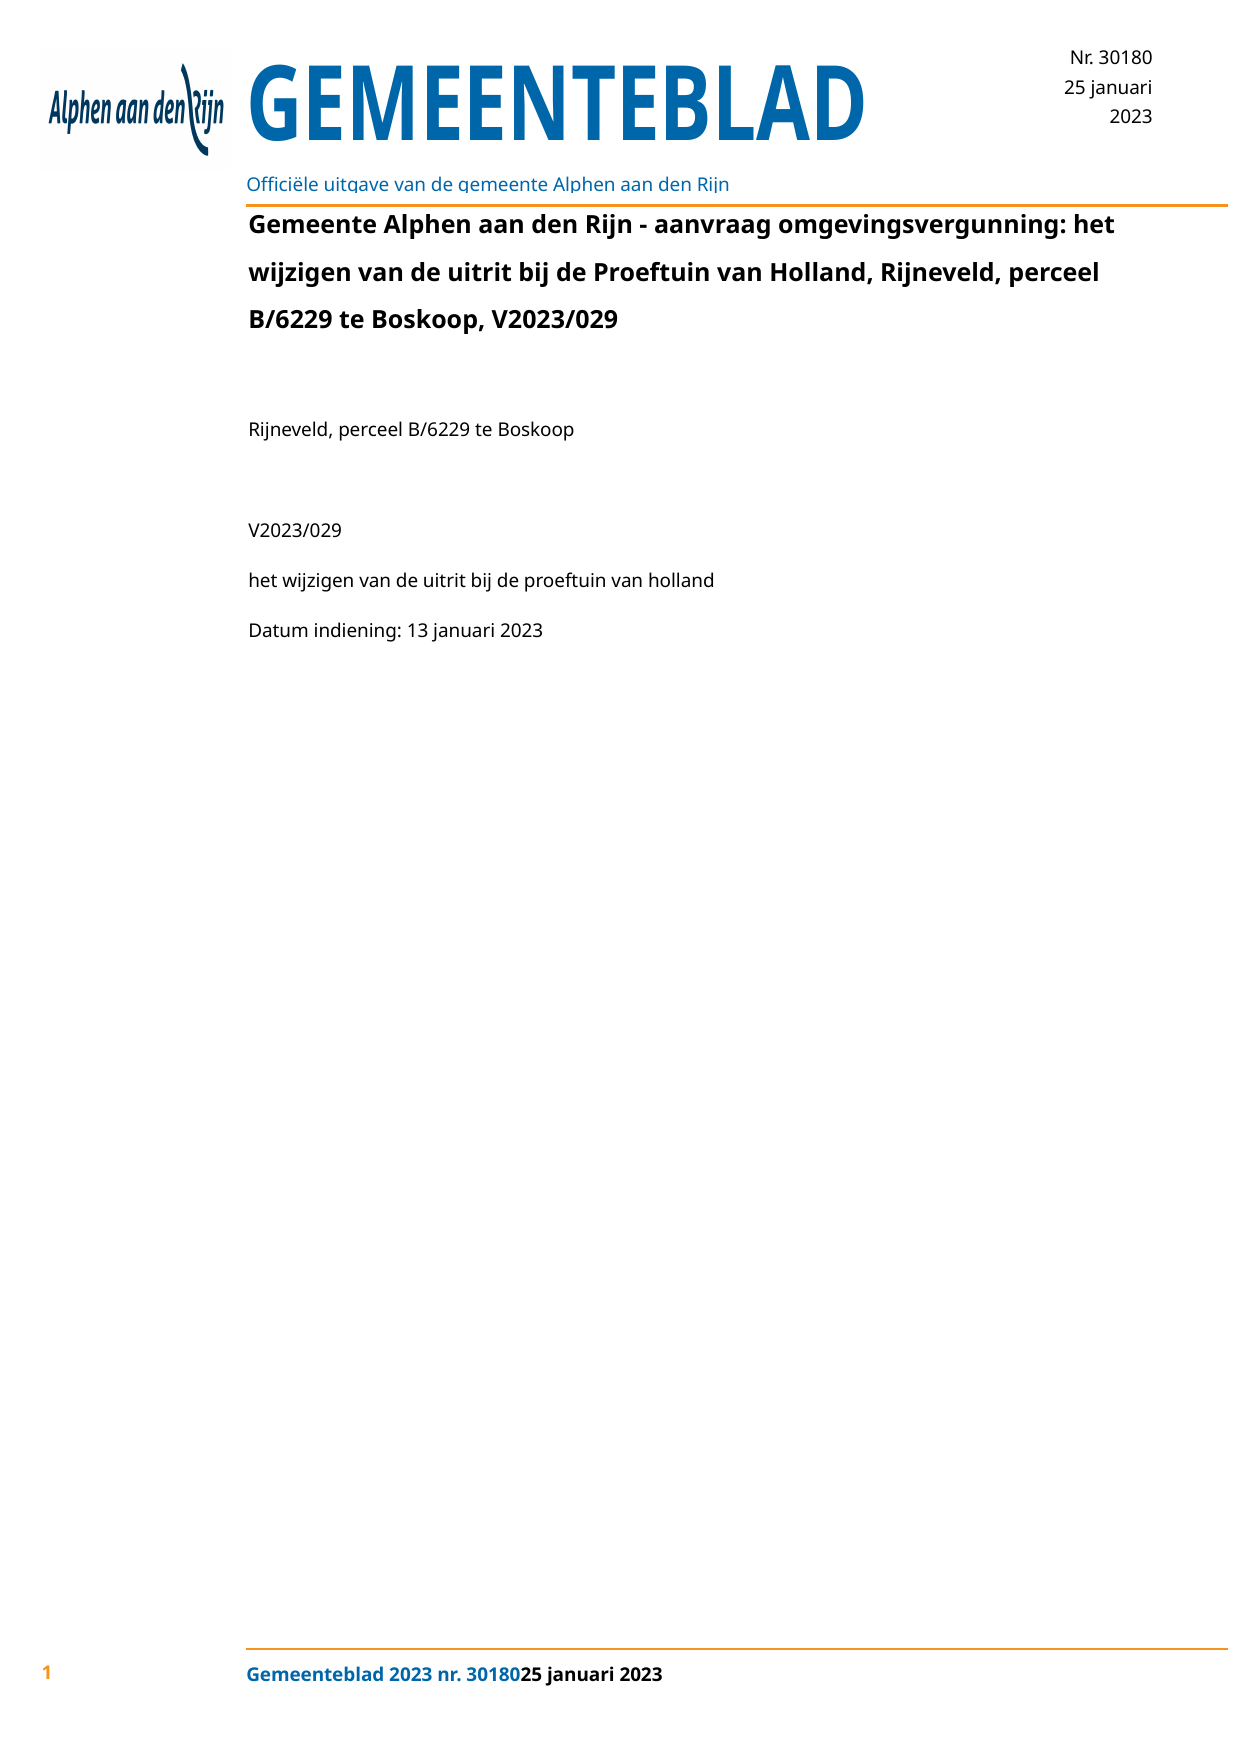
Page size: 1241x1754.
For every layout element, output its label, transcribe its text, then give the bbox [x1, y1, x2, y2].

text Datum indiening: 13 januari 2023 [248, 618, 1152, 643]
text V2023/029 [248, 517, 1152, 542]
picture [41, 47, 231, 172]
text Gemeente Alphen aan den Rijn - aanvraag omgevingsvergunning: het wijzigen van de uitrit bij de Proeftuin van Holland, Rijneveld, perceel B/6229 te Boskoop, V2023/029 [248, 207, 1152, 336]
text het wijzigen van de uitrit bij de proeftuin van holland [248, 567, 1152, 593]
text Rijneveld, perceel B/6229 te Boskoop [248, 416, 1152, 442]
